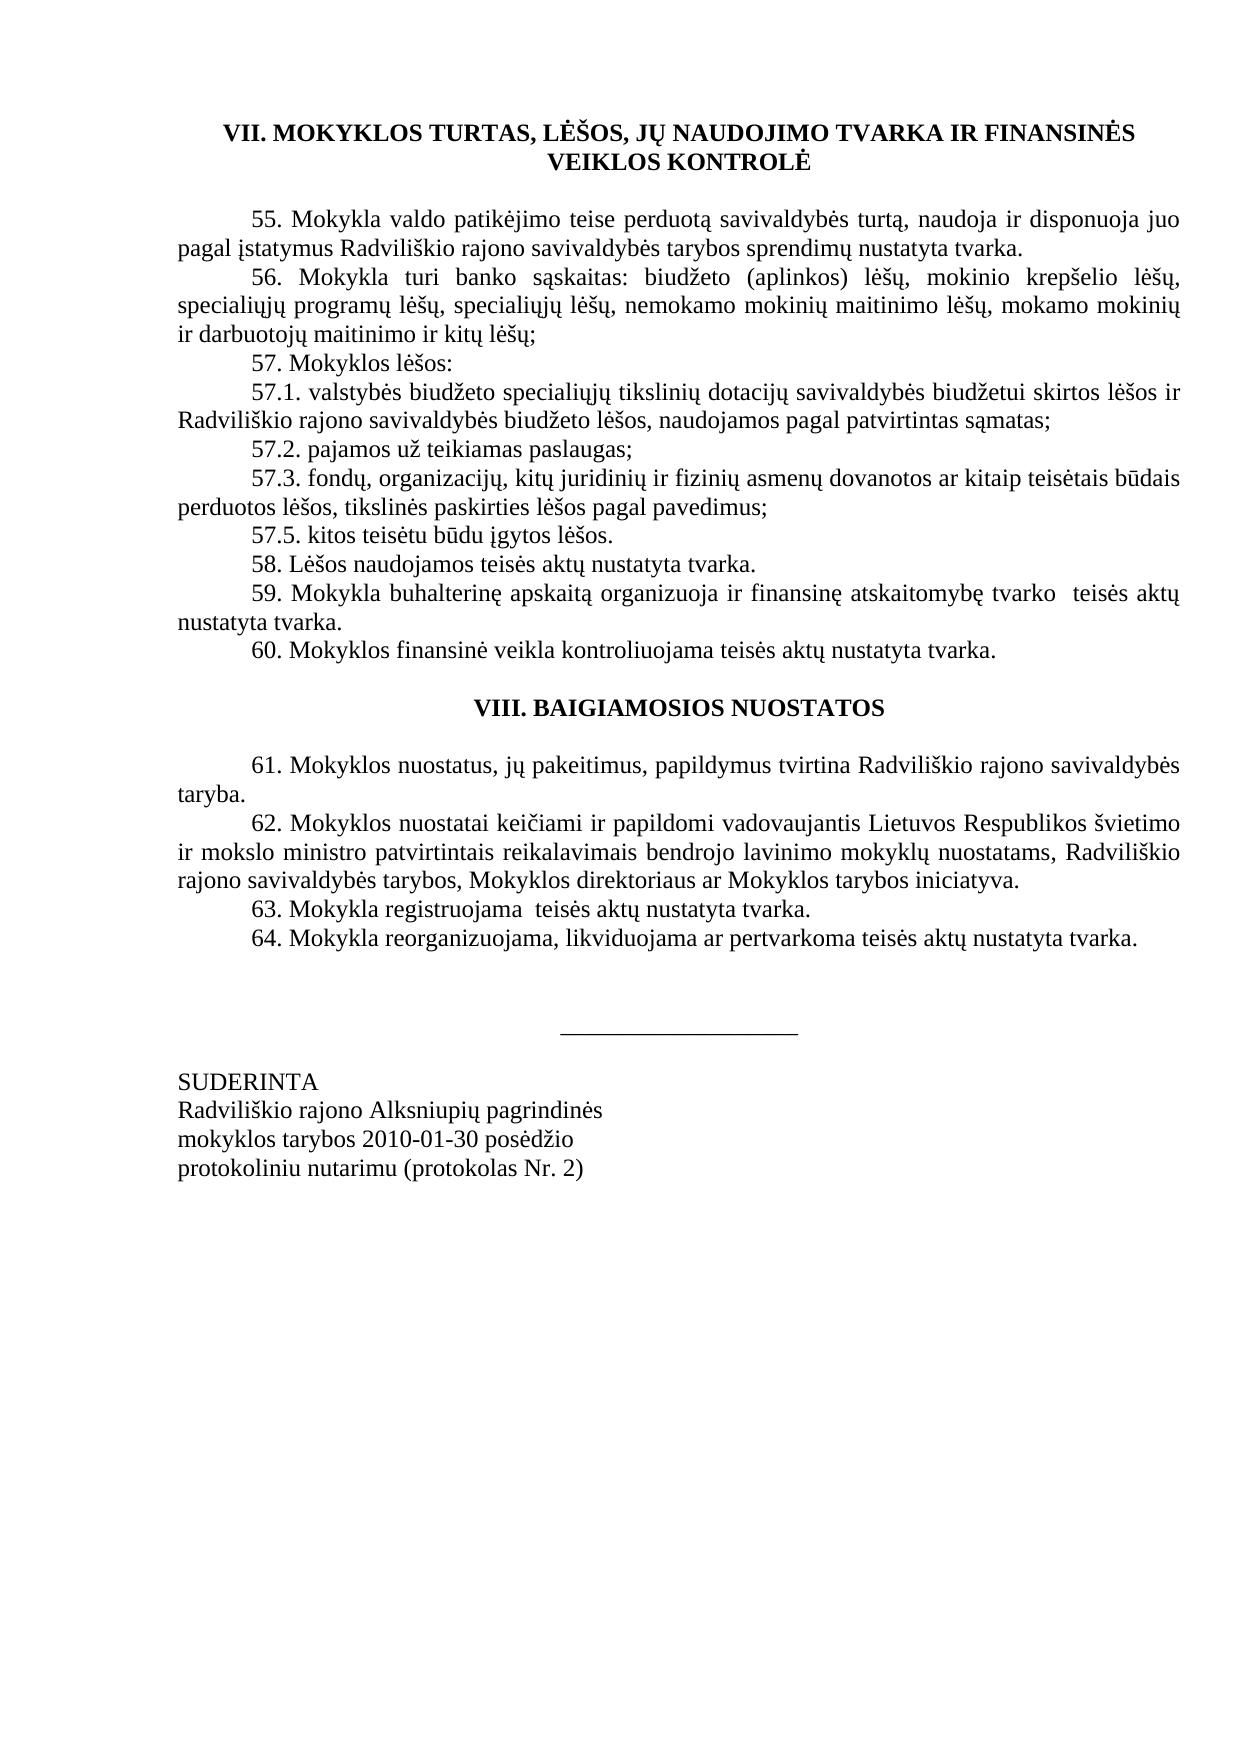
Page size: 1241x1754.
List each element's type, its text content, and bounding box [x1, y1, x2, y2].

text 57.5. kitos teisėtu būdu įgytos lėšos. [177, 521, 1181, 549]
text VIII. BAIGIAMOSIOS NUOSTATOS [177, 693, 1181, 722]
text 63. Mokykla registruojama teisės aktų nustatyta tvarka. [177, 894, 1181, 923]
text 57. Mokyklos lėšos: [177, 348, 1181, 377]
text 55. Mokykla valdo patikėjimo teise perduotą savivaldybės turtą, naudoja ir disponuoja juo pagal įstatymus Radviliškio rajono savivaldybės tarybos sprendimų nustatyta tvarka. [177, 204, 1181, 262]
text 56. Mokykla turi banko sąskaitas: biudžeto (aplinkos) lėšų, mokinio krepšelio lėšų, specialiųjų programų lėšų, specialiųjų lėšų, nemokamo mokinių maitinimo lėšų, mokamo mokinių ir darbuotojų maitinimo ir kitų lėšų; [177, 262, 1181, 348]
text ___________________ [177, 1009, 1181, 1038]
text 61. Mokyklos nuostatus, jų pakeitimus, papildymus tvirtina Radviliškio rajono savivaldybės taryba. [177, 751, 1181, 808]
text 57.2. pajamos už teikiamas paslaugas; [177, 434, 1181, 463]
text 57.3. fondų, organizacijų, kitų juridinių ir fizinių asmenų dovanotos ar kitaip teisėtais būdais perduotos lėšos, tikslinės paskirties lėšos pagal pavedimus; [177, 463, 1181, 521]
text 60. Mokyklos finansinė veikla kontroliuojama teisės aktų nustatyta tvarka. [177, 636, 1181, 664]
text 62. Mokyklos nuostatai keičiami ir papildomi vadovaujantis Lietuvos Respublikos švietimo ir mokslo ministro patvirtintais reikalavimais bendrojo lavinimo mokyklų nuostatams, Radviliškio rajono savivaldybės tarybos, Mokyklos direktoriaus ar Mokyklos tarybos iniciatyva. [177, 808, 1181, 894]
text Radviliškio rajono Alksniupių pagrindinės [177, 1096, 1181, 1124]
text protokoliniu nutarimu (protokolas Nr. 2) [177, 1153, 1181, 1182]
text 57.1. valstybės biudžeto specialiųjų tikslinių dotacijų savivaldybės biudžetui skirtos lėšos ir Radviliškio rajono savivaldybės biudžeto lėšos, naudojamos pagal patvirtintas sąmatas; [177, 377, 1181, 434]
text mokyklos tarybos 2010-01-30 posėdžio [177, 1124, 1181, 1153]
text 59. Mokykla buhalterinę apskaitą organizuoja ir finansinę atskaitomybę tvarko teisės aktų nustatyta tvarka. [177, 578, 1181, 636]
text SUDERINTA [177, 1067, 1181, 1096]
text VII. MOKYKLOS TURTAS, LĖŠOS, JŲ NAUDOJIMO TVARKA IR FINANSINĖS VEIKLOS KONTROLĖ [177, 118, 1181, 176]
text 64. Mokykla reorganizuojama, likviduojama ar pertvarkoma teisės aktų nustatyta tvarka. [177, 923, 1181, 952]
text 58. Lėšos naudojamos teisės aktų nustatyta tvarka. [177, 549, 1181, 578]
